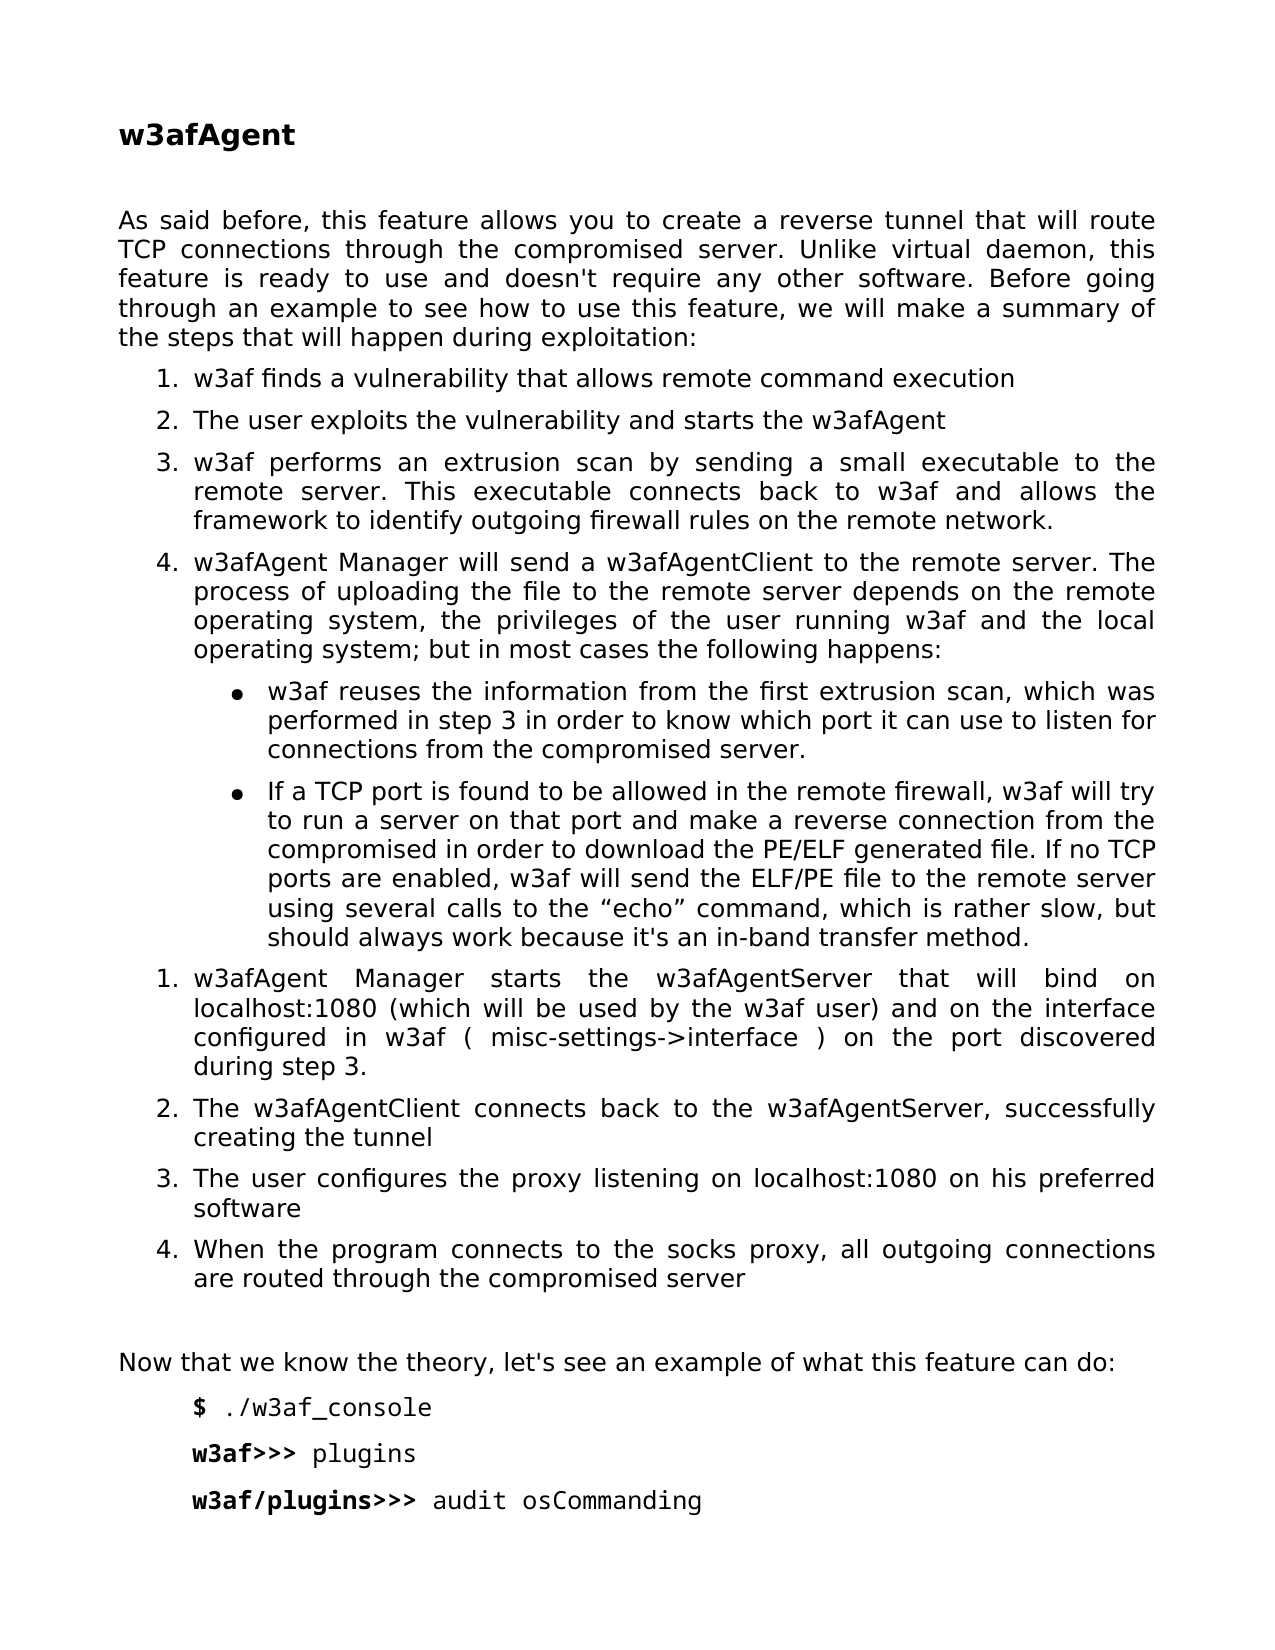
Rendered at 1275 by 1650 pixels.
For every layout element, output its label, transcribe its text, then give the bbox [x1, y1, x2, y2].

text $ ./w3af_console [192, 1389, 1157, 1424]
list The user configures the proxy listening on localhost:1080 on his preferred software [156, 1164, 1157, 1223]
list w3af performs an extrusion scan by sending a small executable to the remote server. This executable connects back to w3af and allows the framework to identify outgoing firewall rules on the remote network. [156, 448, 1157, 535]
list The w3afAgentClient connects back to the w3afAgentServer, successfully creating the tunnel [156, 1094, 1157, 1152]
list w3afAgent Manager starts the w3afAgentServer that will bind on localhost:1080 (which will be used by the w3af user) and on the interface configured in w3af ( misc-settings->interface ) on the port discovered during step 3. [156, 964, 1157, 1081]
list If a TCP port is found to be allowed in the remote firewall, w3af will try to run a server on that port and make a reverse connection from the compromised in order to download the PE/ELF generated file. If no TCP ports are enabled, w3af will send the ELF/PE file to the remote server using several calls to the “echo” command, which is rather slow, but should always work because it's an in-band transfer method. [229, 777, 1157, 952]
text As said before, this feature allows you to create a reverse tunnel that will route TCP connections through the compromised server. Unlike virtual daemon, this feature is ready to use and doesn't require any other software. Before going through an example to see how to use this feature, we will make a summary of the steps that will happen during exploitation: [118, 206, 1157, 352]
list The user exploits the vulnerability and starts the w3afAgent [156, 406, 1157, 435]
list When the program connects to the socks proxy, all outgoing connections are routed through the compromised server [156, 1235, 1157, 1294]
list w3af reuses the information from the first extrusion scan, which was performed in step 3 in order to know which port it can use to listen for connections from the compromised server. [229, 677, 1157, 764]
list w3af finds a vulnerability that allows remote command execution [156, 364, 1157, 394]
text w3af/plugins>>> audit osCommanding [192, 1483, 1157, 1517]
text Now that we know the theory, let's see an example of what this feature can do: [118, 1348, 1157, 1377]
subtitle w3afAgent [118, 118, 1157, 152]
list w3afAgent Manager will send a w3afAgentClient to the remote server. The process of uploading the file to the remote server depends on the remote operating system, the privileges of the user running w3af and the local operating system; but in most cases the following happens: [156, 548, 1157, 664]
text w3af>>> plugins [192, 1436, 1157, 1470]
